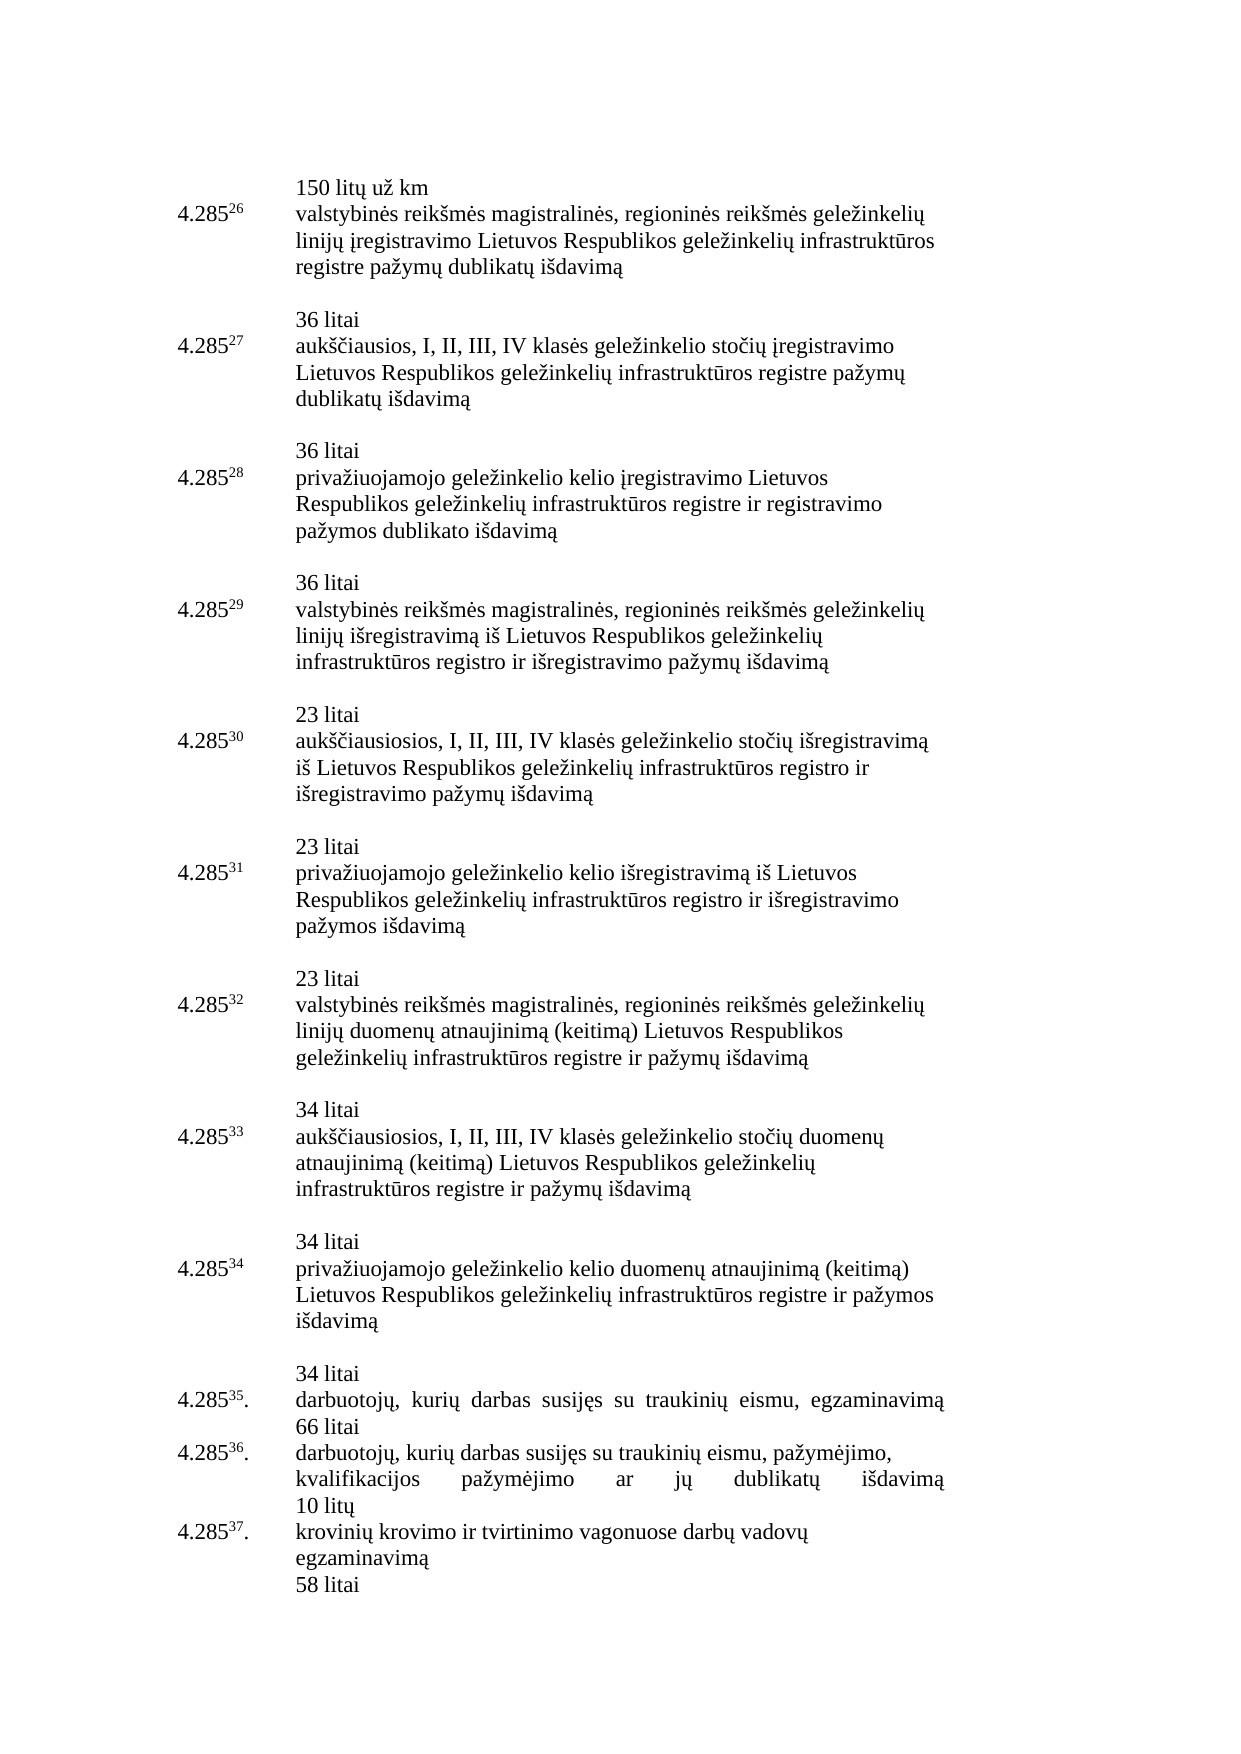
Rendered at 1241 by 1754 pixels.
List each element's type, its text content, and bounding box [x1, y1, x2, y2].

subtitle kvalifikacijos pažymėjimo ar jų dublikatų išdavimą 10 litų [177, 1465, 945, 1518]
text 4.28530 aukščiausiosios, I, II, III, IV klasės geležinkelio stočių išregistravimą iš Lietuvos Respublikos geležinkelių infrastruktūros registro ir išregistravimo pažymų išdavimą 23 litai [177, 727, 945, 859]
text 4.28534 privažiuojamojo geležinkelio kelio duomenų atnaujinimą (keitimą) Lietuvos Respublikos geležinkelių infrastruktūros registre ir pažymos išdavimą 34 litai [177, 1254, 945, 1386]
text 4.28532 valstybinės reikšmės magistralinės, regioninės reikšmės geležinkelių linijų duomenų atnaujinimą (keitimą) Lietuvos Respublikos geležinkelių infrastruktūros registre ir pažymų išdavimą 34 litai [177, 991, 945, 1123]
text 4.28533 aukščiausiosios, I, II, III, IV klasės geležinkelio stočių duomenų atnaujinimą (keitimą) Lietuvos Respublikos geležinkelių infrastruktūros registre ir pažymų išdavimą 34 litai [177, 1123, 945, 1254]
subtitle 4.28537. krovinių krovimo ir tvirtinimo vagonuose darbų vadovų [177, 1518, 945, 1544]
text 4.28528 privažiuojamojo geležinkelio kelio įregistravimo Lietuvos Respublikos geležinkelių infrastruktūros registre ir registravimo pažymos dublikato išdavimą 36 litai [177, 464, 945, 596]
subtitle 4.28535. darbuotojų, kurių darbas susijęs su traukinių eismu, egzaminavimą 66 litai [177, 1386, 945, 1439]
subtitle 4.28536. darbuotojų, kurių darbas susijęs su traukinių eismu, pažymėjimo, [177, 1439, 945, 1465]
subtitle egzaminavimą 58 litai [177, 1544, 945, 1597]
text 4.28526 valstybinės reikšmės magistralinės, regioninės reikšmės geležinkelių linijų įregistravimo Lietuvos Respublikos geležinkelių infrastruktūros registre pažymų dublikatų išdavimą 36 litai [177, 200, 945, 332]
text 4.28529 valstybinės reikšmės magistralinės, regioninės reikšmės geležinkelių linijų išregistravimą iš Lietuvos Respublikos geležinkelių infrastruktūros registro ir išregistravimo pažymų išdavimą 23 litai [177, 596, 945, 727]
text 150 litų už km [177, 148, 945, 200]
text 4.28531 privažiuojamojo geležinkelio kelio išregistravimą iš Lietuvos Respublikos geležinkelių infrastruktūros registro ir išregistravimo pažymos išdavimą 23 litai [177, 859, 945, 991]
text 4.28527 aukščiausios, I, II, III, IV klasės geležinkelio stočių įregistravimo Lietuvos Respublikos geležinkelių infrastruktūros registre pažymų dublikatų išdavimą 36 litai [177, 332, 945, 464]
